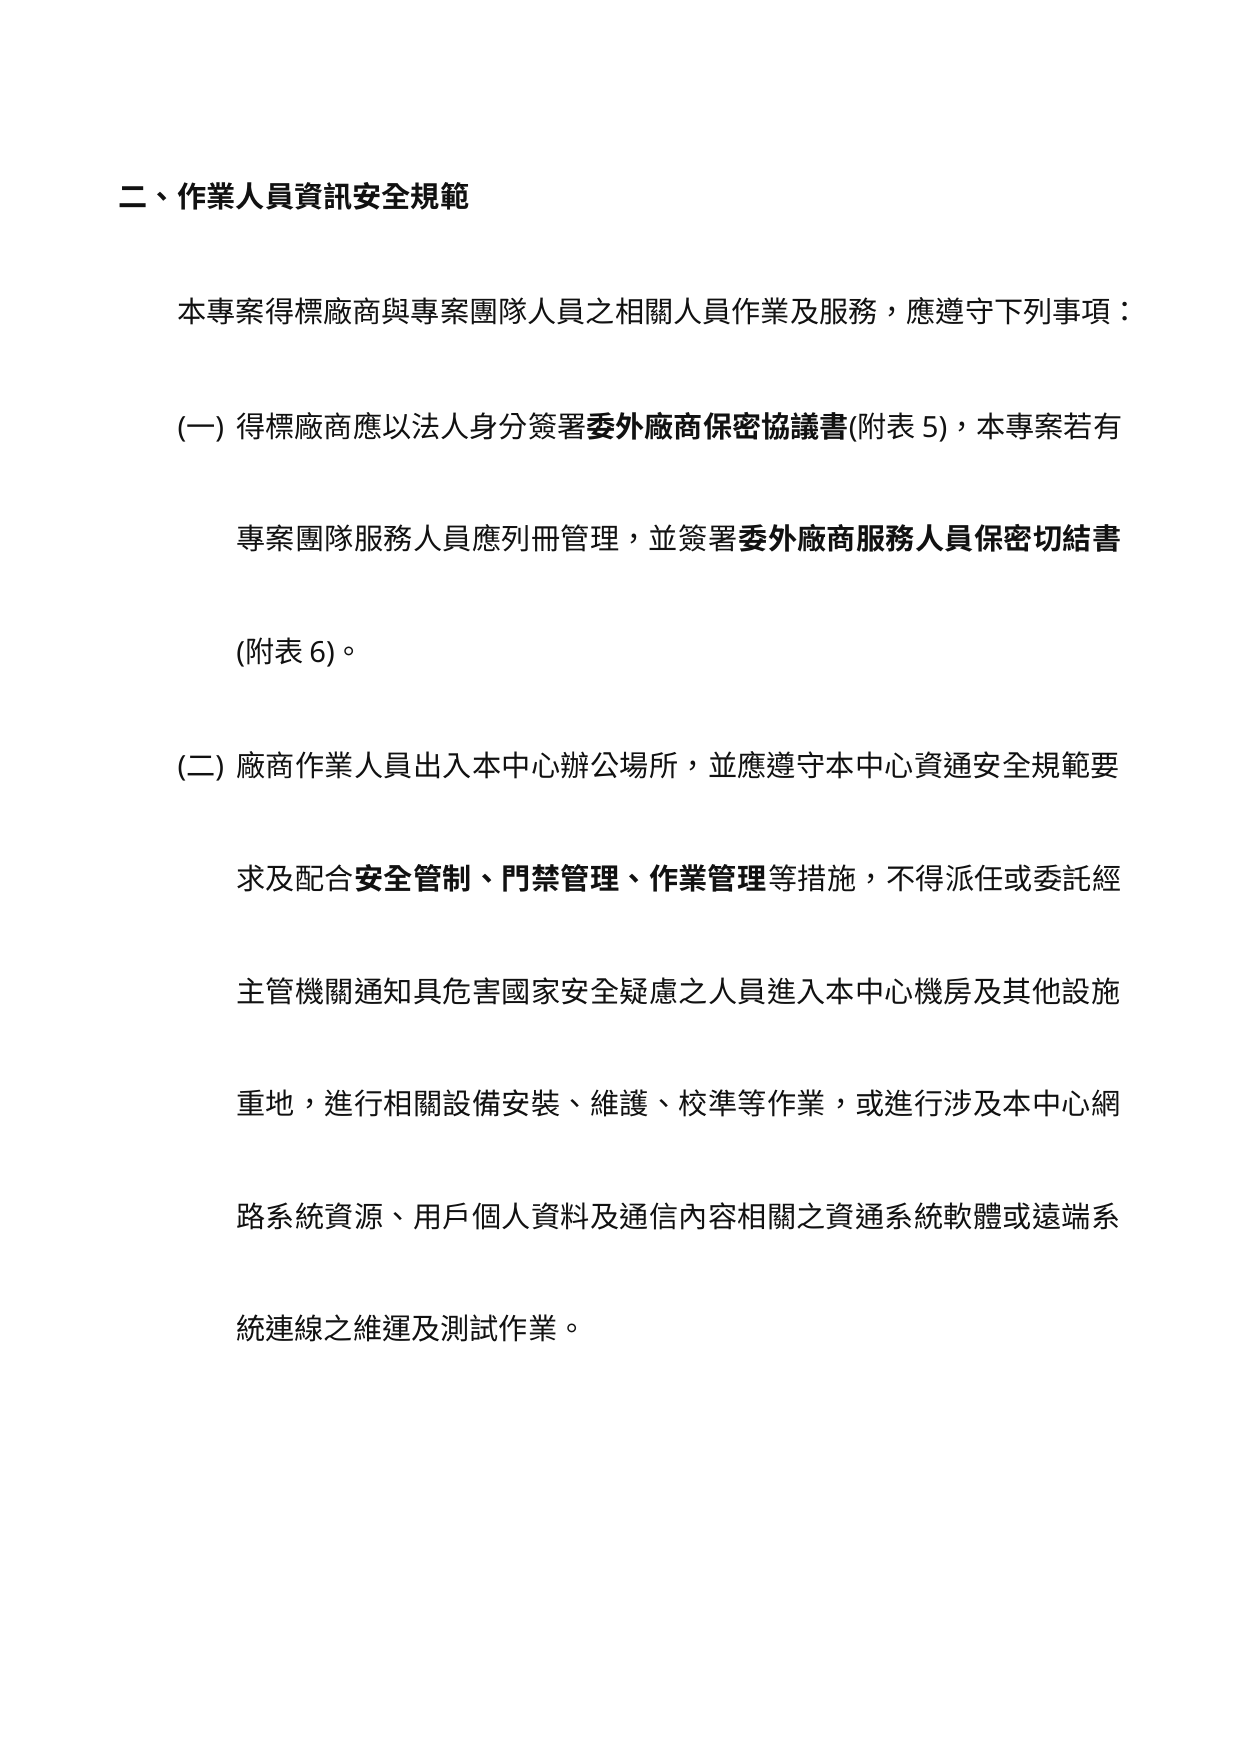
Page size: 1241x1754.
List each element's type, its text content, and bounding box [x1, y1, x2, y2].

subtitle 得標廠商應以法人身分簽署委外廠商保密協議書(附表5)，本專案若有專案團隊服務人員應列冊管理，並簽署委外廠商服務人員保密切結書(附表6)。 [177, 387, 1122, 687]
subtitle 廠商作業人員出入本中心辦公場所，並應遵守本中心資通安全規範要求及配合安全管制、門禁管理、作業管理等措施，不得派任或委託經主管機關通知具危害國家安全疑慮之人員進入本中心機房及其他設施重地，進行相關設備安裝、維護、校準等作業，或進行涉及本中心網路系統資源、用戶個人資料及通信內容相關之資通系統軟體或遠端系統連線之維運及測試作業。 [177, 727, 1122, 1364]
subtitle 本專案得標廠商與專案團隊人員之相關人員作業及服務，應遵守下列事項： [118, 272, 1122, 347]
subtitle 作業人員資訊安全規範 [118, 157, 1122, 232]
